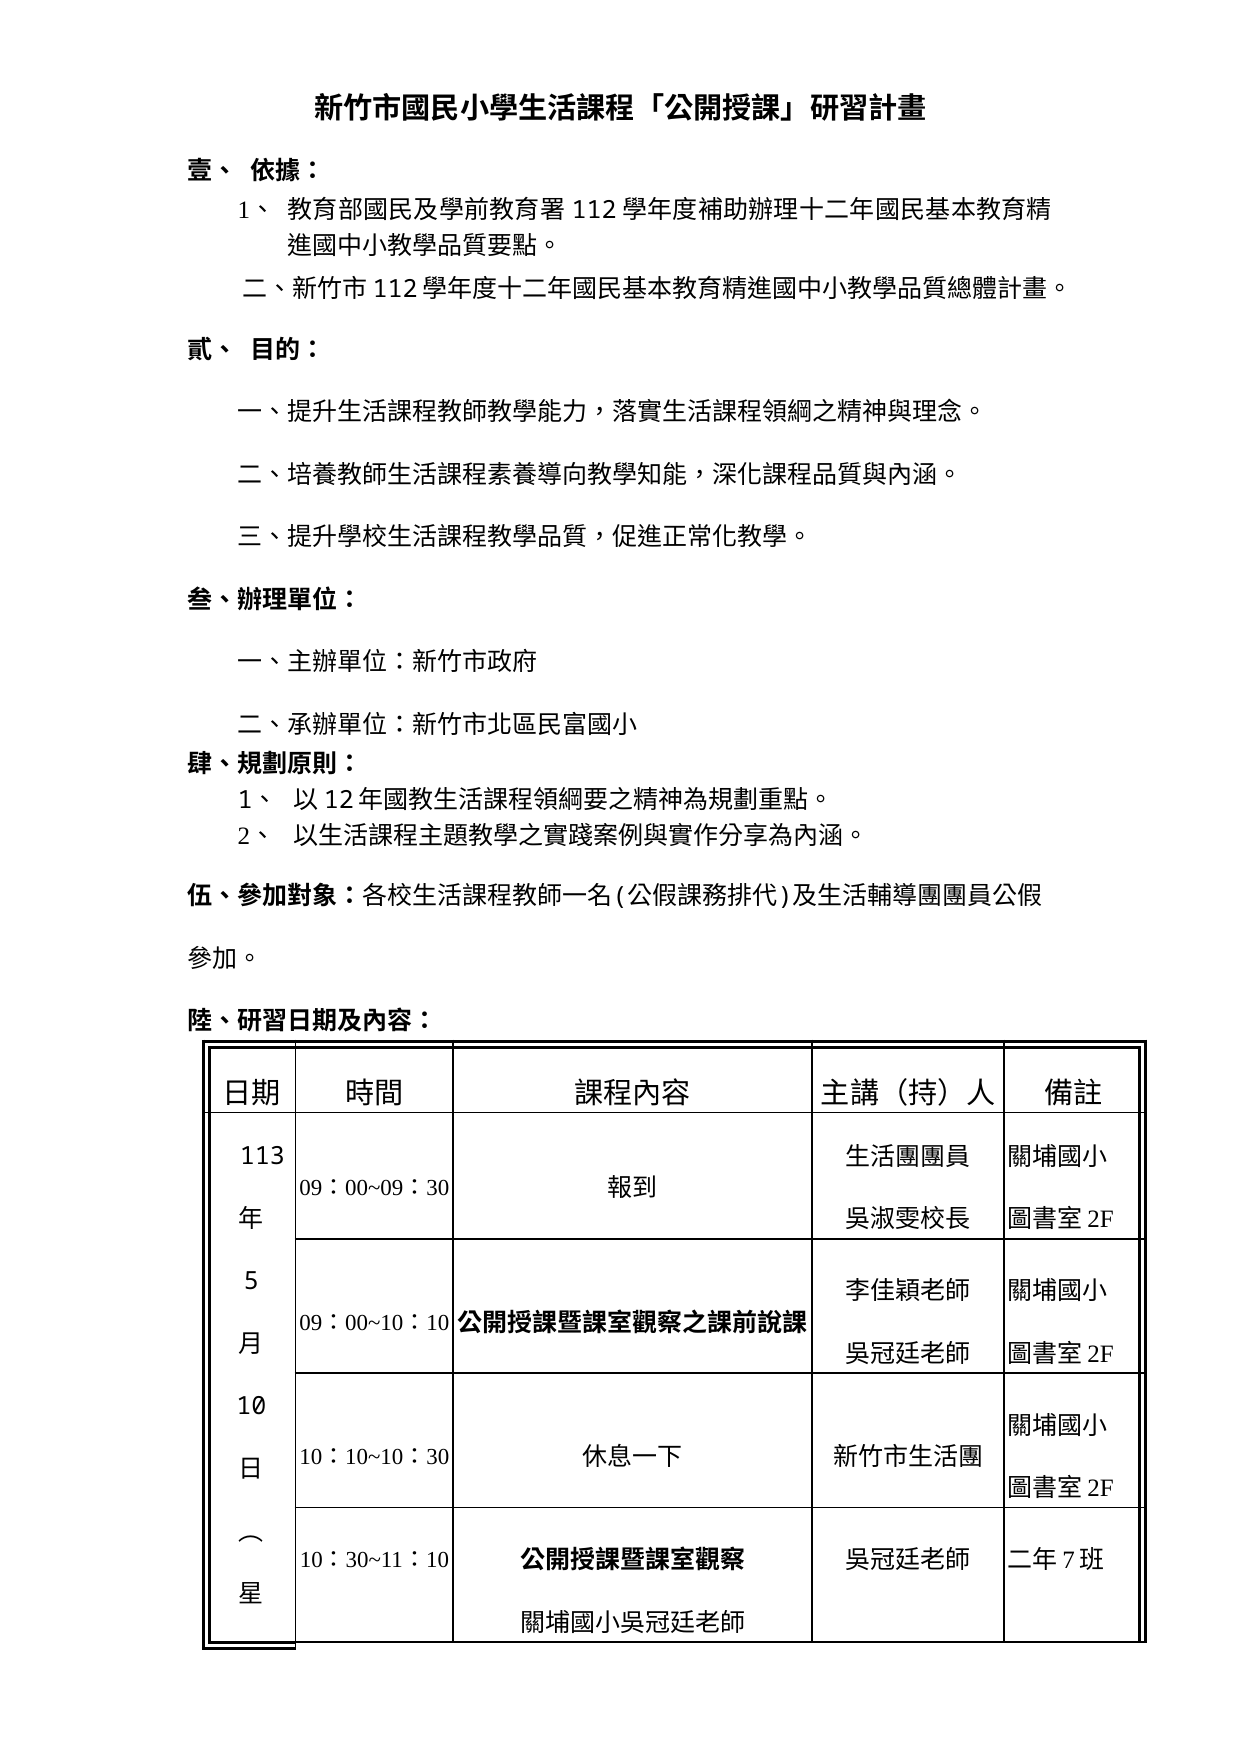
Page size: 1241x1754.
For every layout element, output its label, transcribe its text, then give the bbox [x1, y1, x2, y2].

table_cell 09：00~09：30 [296, 1113, 452, 1238]
table_cell 10：30~11：10 [296, 1508, 452, 1641]
text 壹、 依據： [187, 127, 1053, 189]
text 肆、規劃原則： [187, 743, 1053, 779]
text 一、提升生活課程教師教學能力，落實生活課程領綱之精神與理念。 [237, 368, 1053, 431]
text 伍、參加對象：各校生活課程教師一名(公假課務排代)及生活輔導團團員公假參加。 [187, 852, 1053, 977]
text 貳、 目的： [187, 306, 1053, 368]
table_cell 報到 [454, 1113, 811, 1238]
table_cell 吳冠廷老師 [813, 1508, 1003, 1641]
table_cell 關埔國小 圖書室2F [1005, 1240, 1138, 1372]
text 一、主辦單位：新竹市政府 [237, 618, 1053, 681]
text 陸、研習日期及內容： [187, 977, 1053, 1039]
table_header 時間 [296, 1049, 452, 1111]
table_cell 公開授課暨課室觀察 關埔國小吳冠廷老師 [454, 1508, 811, 1641]
text 叁、辦理單位： [187, 556, 1053, 618]
table_cell 113 年 5 月 10 日 ︵ 星 [211, 1113, 295, 1641]
table_cell 李佳穎老師 吳冠廷老師 [813, 1240, 1003, 1372]
table_cell 關埔國小 圖書室2F [1005, 1374, 1138, 1507]
list 以生活課程主題教學之實踐案例與實作分享為內涵。 [237, 816, 1053, 852]
text 二、培養教師生活課程素養導向教學知能，深化課程品質與內涵。 [237, 431, 1053, 493]
table_header 日期 [207, 1043, 295, 1111]
table_header 課程內容 [454, 1049, 811, 1111]
list 以12年國教生活課程領綱要之精神為規劃重點。 [237, 779, 1053, 816]
table_cell 公開授課暨課室觀察之課前說課 [454, 1240, 811, 1372]
text 二、承辦單位：新竹市北區民富國小 [237, 681, 1053, 743]
table_header 備註 [1005, 1043, 1142, 1111]
text 新竹市國民小學生活課程「公開授課」研習計畫 [187, 64, 1053, 127]
list 教育部國民及學前教育署112學年度補助辦理十二年國民基本教育精進國中小教學品質要點。 [237, 189, 1053, 262]
table_cell 關埔國小 圖書室2F [1005, 1113, 1138, 1238]
text 三、提升學校生活課程教學品質，促進正常化教學。 [237, 493, 1053, 556]
table_cell 生活團團員 吳淑雯校長 [813, 1113, 1003, 1238]
table_cell 09：00~10：10 [296, 1240, 452, 1372]
text 二、新竹市112學年度十二年國民基本教育精進國中小教學品質總體計畫。 [212, 262, 1053, 306]
table_cell 10：10~10：30 [296, 1374, 452, 1507]
table_header 主講（持）人 [813, 1049, 1003, 1111]
table_cell 新竹市生活團 [813, 1374, 1003, 1507]
table_cell 二年7班 [1005, 1508, 1138, 1641]
table_cell 休息一下 [454, 1374, 811, 1507]
